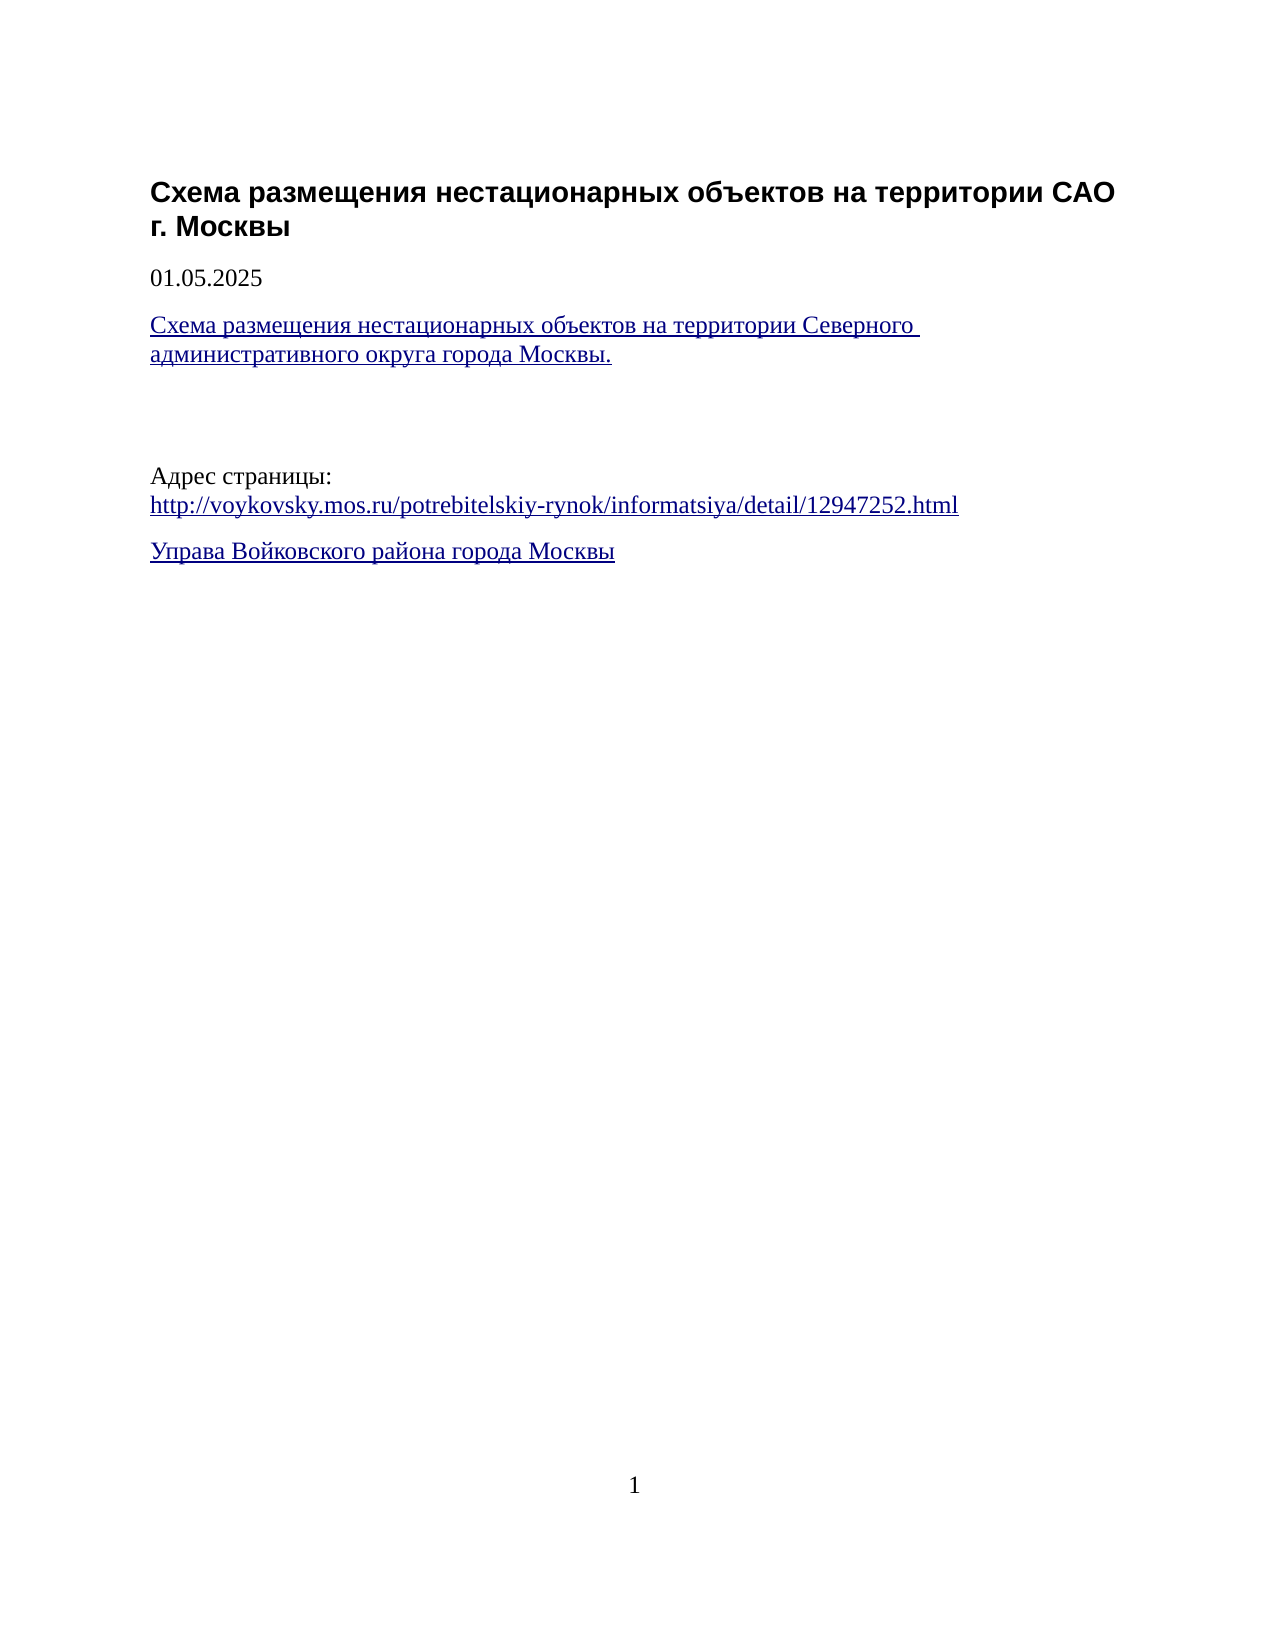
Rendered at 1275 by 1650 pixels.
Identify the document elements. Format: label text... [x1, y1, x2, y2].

text Управа Войковского района города Москвы [150, 536, 1125, 565]
text 01.05.2025 [150, 263, 1125, 292]
subtitle Схема размещения нестационарных объектов на территории САО г. Москвы [150, 175, 1125, 242]
text Адрес страницы: http://voykovsky.mos.ru/potrebitelskiy-rynok/informatsiya/detail/12947252.html [150, 461, 1125, 518]
text Схема размещения нестационарных объектов на территории Северного административного округа города Москвы. [150, 310, 1125, 368]
